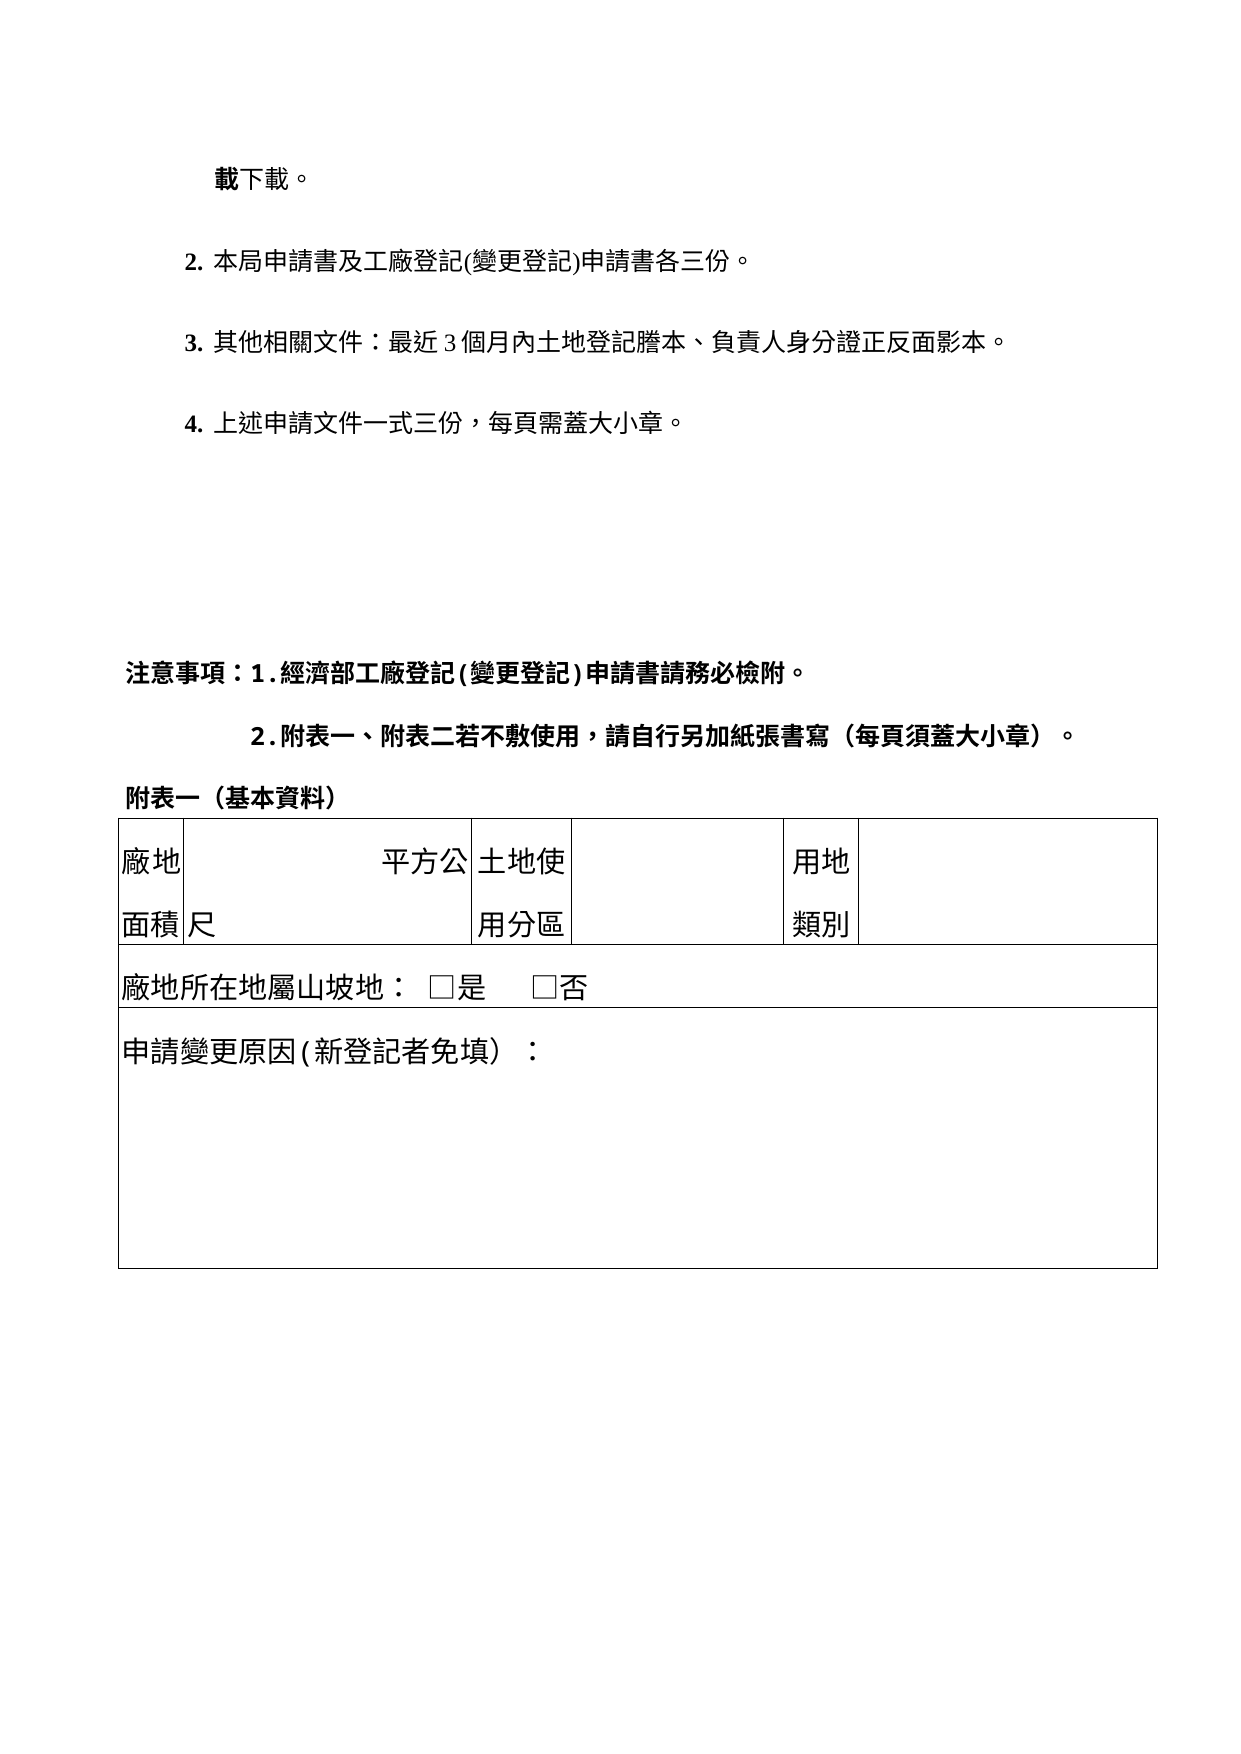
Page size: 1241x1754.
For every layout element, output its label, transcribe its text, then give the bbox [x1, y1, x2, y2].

table_cell 申請變更原因(新登記者免填）： [119, 1008, 1157, 1267]
text 附表一（基本資料） [125, 755, 1152, 817]
text 2.附表一、附表二若不敷使用，請自行另加紙張書寫（每頁須蓋大小章）。 [250, 692, 1152, 755]
table_header 廠地面積 [119, 819, 183, 943]
table_header 平方公尺 [184, 819, 471, 943]
list 其他相關文件：最近3個月內土地登記謄本、負責人身分證正反面影本。 [184, 299, 1156, 361]
table_header [572, 819, 783, 943]
list 載下載。 [184, 136, 1156, 199]
list 上述申請文件一式三份，每頁需蓋大小章。 [184, 380, 1156, 442]
table_header [859, 819, 1157, 943]
table_header 土地使用分區 [472, 819, 571, 943]
table_header 用地類別 [784, 819, 858, 943]
text 注意事項：1.經濟部工廠登記(變更登記)申請書請務必檢附。 [125, 630, 1152, 692]
table_cell 廠地所在地屬山坡地： □是 □否 [119, 945, 1157, 1007]
list 本局申請書及工廠登記(變更登記)申請書各三份。 [184, 217, 1156, 280]
